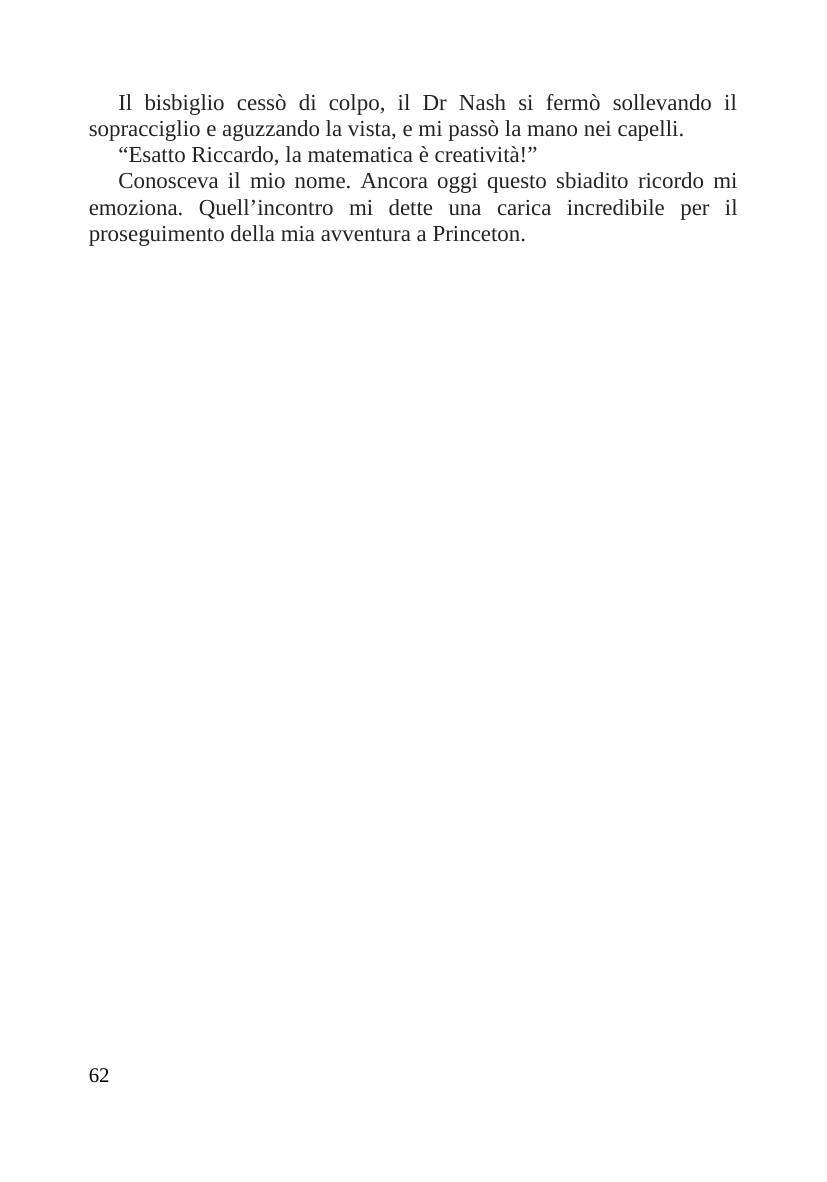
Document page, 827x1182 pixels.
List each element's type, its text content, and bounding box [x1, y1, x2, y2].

text Il bisbiglio cessò di colpo, il Dr Nash si fermò sollevando il sopracciglio e aguzzando la vista, e mi passò la mano nei capelli. [88, 88, 738, 141]
text Conosceva il mio nome. Ancora oggi questo sbiadito ricordo mi emoziona. Quell’incontro mi dette una carica incredibile per il proseguimento della mia avventura a Princeton. [88, 168, 738, 247]
text “Esatto Riccardo, la matematica è creatività!” [88, 141, 738, 168]
